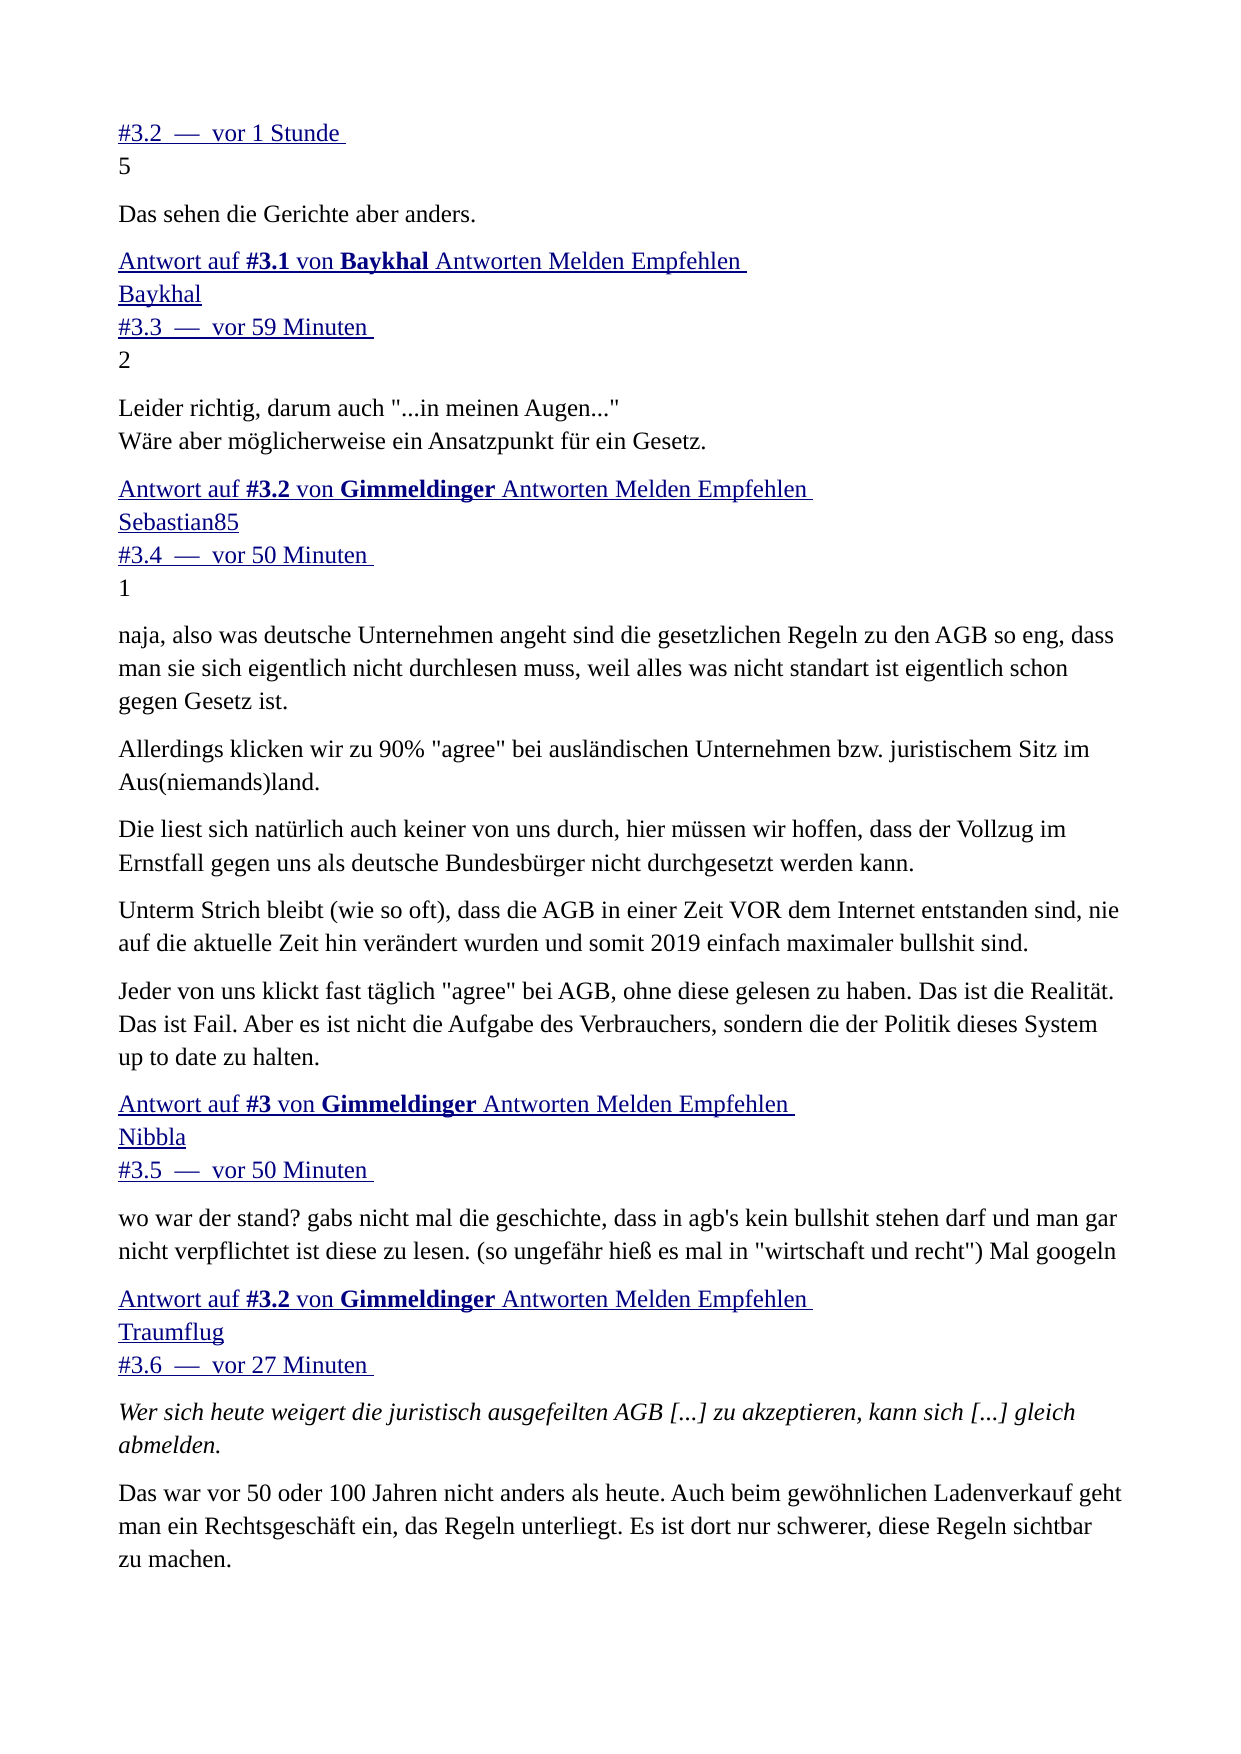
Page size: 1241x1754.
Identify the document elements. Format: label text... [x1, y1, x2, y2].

text Sebastian85 [118, 507, 1122, 535]
text Antwort auf #3 von Gimmeldinger Antworten Melden Empfehlen [118, 1089, 1122, 1118]
text #3.2 — vor 1 Stunde [118, 118, 1122, 147]
text Unterm Strich bleibt (wie so oft), dass die AGB in einer Zeit VOR dem Internet entstanden sind, nie auf die aktuelle Zeit hin verändert wurden und somit 2019 einfach maximaler bullshit sind. [118, 895, 1122, 957]
text Wer sich heute weigert die juristisch ausgefeilten AGB [...] zu akzeptieren, kann sich [...] gleich abmelden. [118, 1397, 1122, 1459]
text #3.3 — vor 59 Minuten [118, 312, 1122, 341]
text 2 [118, 345, 1122, 374]
text naja, also was deutsche Unternehmen angeht sind die gesetzlichen Regeln zu den AGB so eng, dass man sie sich eigentlich nicht durchlesen muss, weil alles was nicht standart ist eigentlich schon gegen Gesetz ist. [118, 620, 1122, 715]
text 5 [118, 151, 1122, 180]
text Antwort auf #3.1 von Baykhal Antworten Melden Empfehlen [118, 246, 1122, 275]
text Die liest sich natürlich auch keiner von uns durch, hier müssen wir hoffen, dass der Vollzug im Ernstfall gegen uns als deutsche Bundesbürger nicht durchgesetzt werden kann. [118, 814, 1122, 876]
text #3.4 — vor 50 Minuten [118, 540, 1122, 568]
text 1 [118, 573, 1122, 601]
text Leider richtig, darum auch "...in meinen Augen..." Wäre aber möglicherweise ein Ansatzpunkt für ein Gesetz. [118, 393, 1122, 455]
text #3.6 — vor 27 Minuten [118, 1350, 1122, 1378]
text Baykhal [118, 279, 1122, 308]
text Jeder von uns klickt fast täglich "agree" bei AGB, ohne diese gelesen zu haben. Das ist die Realität. Das ist Fail. Aber es ist nicht die Aufgabe des Verbrauchers, sondern die der Politik dieses System up to date zu halten. [118, 976, 1122, 1071]
text Traumflug [118, 1317, 1122, 1346]
text Nibbla [118, 1122, 1122, 1151]
text Das war vor 50 oder 100 Jahren nicht anders als heute. Auch beim gewöhnlichen Ladenverkauf geht man ein Rechtsgeschäft ein, das Regeln unterliegt. Es ist dort nur schwerer, diese Regeln sichtbar zu machen. [118, 1478, 1122, 1573]
text Das sehen die Gerichte aber anders. [118, 199, 1122, 227]
text Antwort auf #3.2 von Gimmeldinger Antworten Melden Empfehlen [118, 474, 1122, 502]
text #3.5 — vor 50 Minuten [118, 1156, 1122, 1184]
text Antwort auf #3.2 von Gimmeldinger Antworten Melden Empfehlen [118, 1284, 1122, 1312]
text Allerdings klicken wir zu 90% "agree" bei ausländischen Unternehmen bzw. juristischem Sitz im Aus(niemands)land. [118, 734, 1122, 796]
text wo war der stand? gabs nicht mal die geschichte, dass in agb's kein bullshit stehen darf und man gar nicht verpflichtet ist diese zu lesen. (so ungefähr hieß es mal in "wirtschaft und recht") Mal googeln [118, 1203, 1122, 1265]
